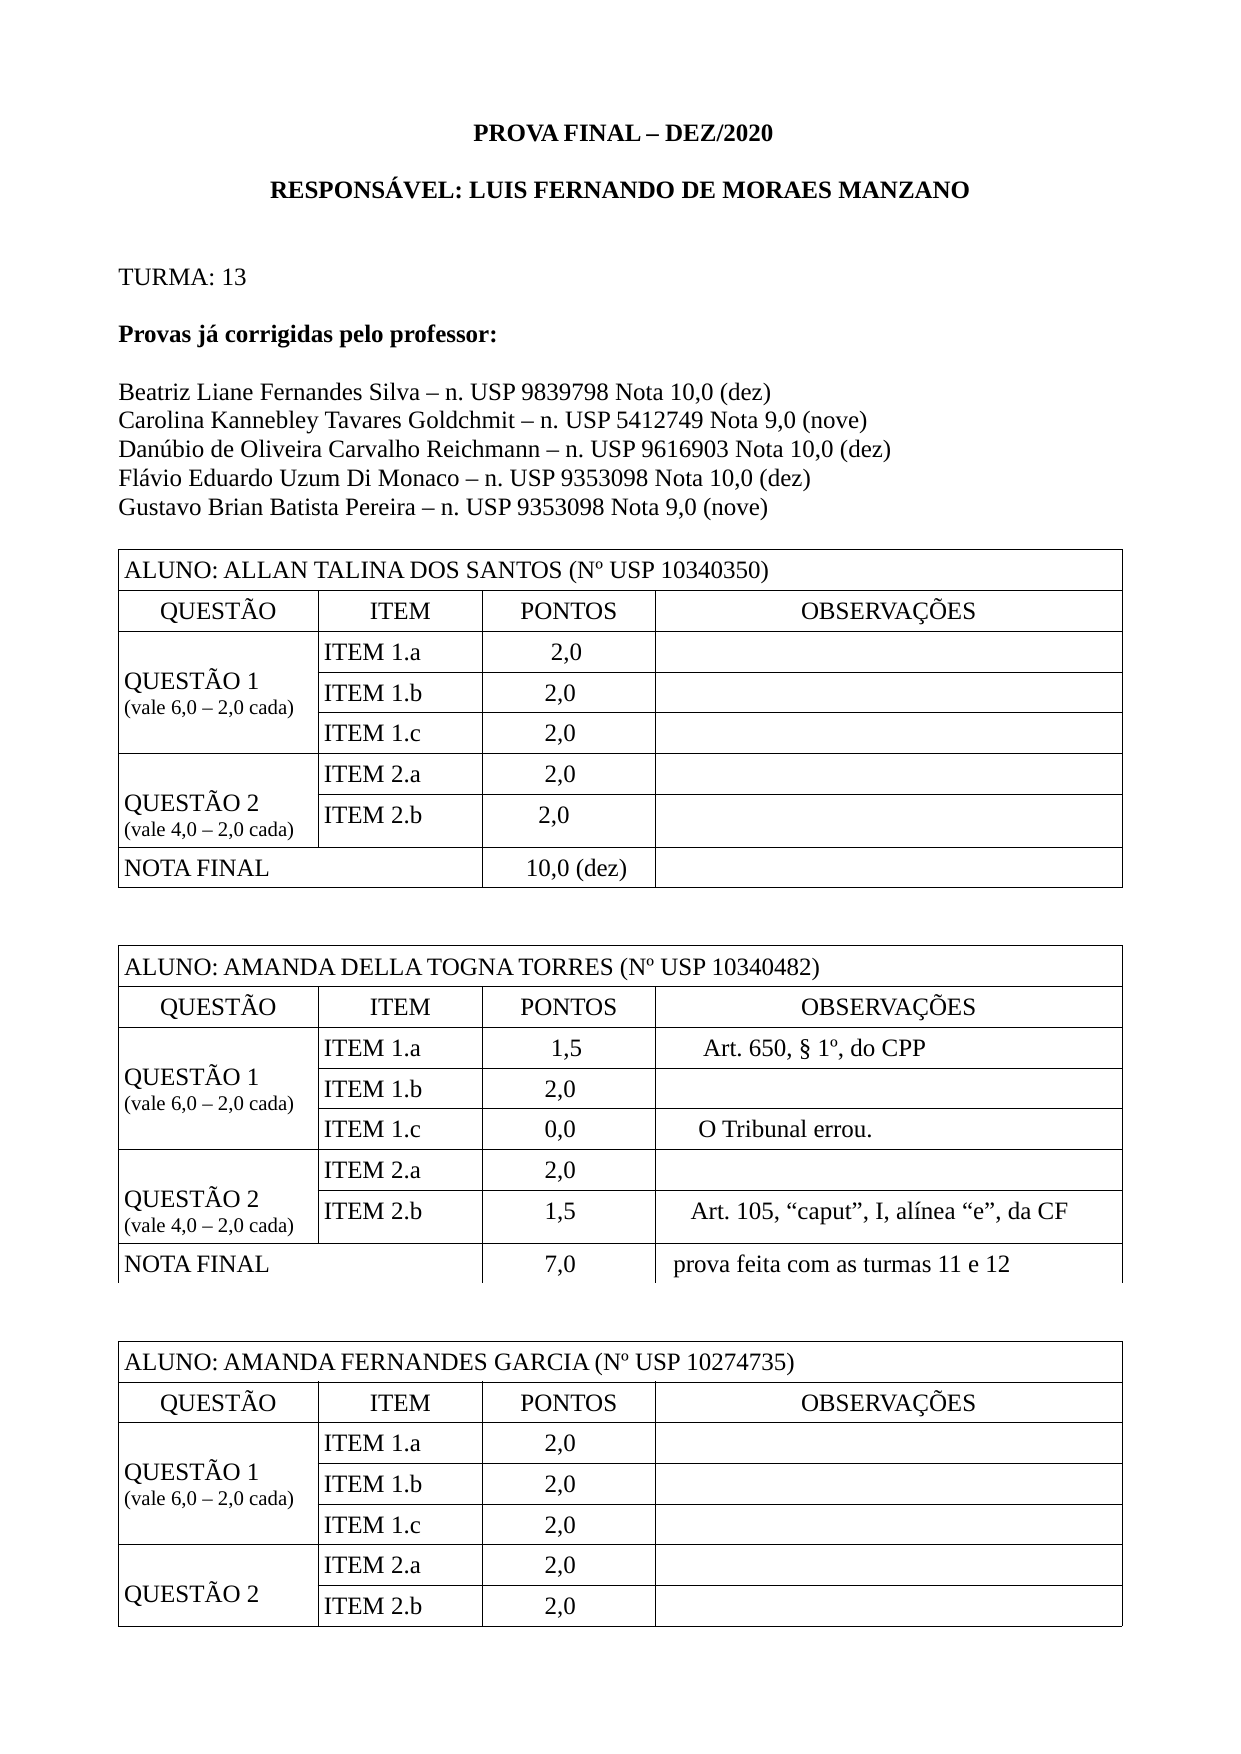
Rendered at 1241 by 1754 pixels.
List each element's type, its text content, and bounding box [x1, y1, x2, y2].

table_cell 2,0 [483, 1545, 655, 1585]
table_cell 2,0 [483, 1069, 655, 1108]
table_cell [656, 754, 1122, 794]
table_cell ITEM [319, 591, 482, 631]
table_cell ITEM 2.b [319, 795, 482, 847]
table_cell QUESTÃO [119, 591, 318, 631]
table_cell [656, 1150, 1122, 1190]
table_cell QUESTÃO 2 (vale 4,0 – 2,0 cada) [119, 754, 318, 847]
table_cell prova feita com as turmas 11 e 12 [656, 1244, 1122, 1283]
text Provas já corrigidas pelo professor: [118, 319, 1122, 348]
text RESPONSÁVEL: LUIS FERNANDO DE MORAES MANZANO [118, 176, 1122, 204]
table_cell 2,0 [483, 795, 655, 847]
table_cell QUESTÃO 2 [119, 1545, 318, 1626]
table_cell ITEM 2.a [319, 754, 482, 794]
table_cell 2,0 [483, 1464, 655, 1504]
table_cell QUESTÃO 2 (vale 4,0 – 2,0 cada) [119, 1150, 318, 1242]
table_cell O Tribunal errou. [656, 1109, 1122, 1149]
table_cell ITEM 1.b [319, 1069, 482, 1108]
table_cell ITEM 1.b [319, 1464, 482, 1504]
table_cell ITEM 1.c [319, 713, 482, 753]
table_header ALUNO: AMANDA DELLA TOGNA TORRES (Nº USP 10340482) [119, 946, 1122, 986]
table_cell ITEM 1.a [319, 1028, 482, 1067]
table_cell 10,0 (dez) [483, 848, 655, 887]
table_cell [656, 1505, 1122, 1544]
table_cell 2,0 [483, 632, 655, 672]
table_cell [656, 795, 1122, 847]
table_cell PONTOS [483, 1383, 655, 1422]
table_cell 2,0 [483, 1505, 655, 1544]
text Beatriz Liane Fernandes Silva – n. USP 9839798 Nota 10,0 (dez) [118, 377, 1122, 406]
table_cell ITEM [319, 987, 482, 1027]
table_cell ITEM [319, 1383, 482, 1422]
table_cell [656, 1423, 1122, 1463]
table_cell 2,0 [483, 1586, 655, 1626]
table_cell ITEM 2.a [319, 1545, 482, 1585]
table_cell PONTOS [483, 987, 655, 1027]
table_cell 2,0 [483, 713, 655, 753]
table_cell QUESTÃO 1 (vale 6,0 – 2,0 cada) [119, 1423, 318, 1544]
text Danúbio de Oliveira Carvalho Reichmann – n. USP 9616903 Nota 10,0 (dez) [118, 434, 1122, 463]
table_cell 2,0 [483, 1150, 655, 1190]
table_cell 1,5 [483, 1191, 655, 1242]
table_cell [656, 713, 1122, 753]
table_cell OBSERVAÇÕES [656, 591, 1122, 631]
table_cell Art. 105, “caput”, I, alínea “e”, da CF [656, 1191, 1122, 1242]
table_cell QUESTÃO 1 (vale 6,0 – 2,0 cada) [119, 1028, 318, 1149]
text TURMA: 13 [118, 262, 1122, 291]
table_cell ITEM 2.b [319, 1586, 482, 1626]
table_header ALUNO: ALLAN TALINA DOS SANTOS (Nº USP 10340350) [119, 550, 1122, 590]
table_cell ITEM 1.b [319, 673, 482, 712]
table_cell [656, 1069, 1122, 1108]
table_cell OBSERVAÇÕES [656, 987, 1122, 1027]
table_cell QUESTÃO [119, 987, 318, 1027]
table_header ALUNO: AMANDA FERNANDES GARCIA (Nº USP 10274735) [119, 1342, 1122, 1381]
table_cell [656, 848, 1122, 887]
table_cell PONTOS [483, 591, 655, 631]
text Gustavo Brian Batista Pereira – n. USP 9353098 Nota 9,0 (nove) [118, 492, 1122, 521]
table_cell [656, 1586, 1122, 1626]
table_cell ITEM 1.c [319, 1505, 482, 1544]
table_cell ITEM 1.a [319, 1423, 482, 1463]
table_cell NOTA FINAL [119, 848, 482, 887]
table_cell ITEM 2.b [319, 1191, 482, 1242]
text Carolina Kannebley Tavares Goldchmit – n. USP 5412749 Nota 9,0 (nove) [118, 406, 1122, 434]
table_cell 2,0 [483, 754, 655, 794]
text Flávio Eduardo Uzum Di Monaco – n. USP 9353098 Nota 10,0 (dez) [118, 463, 1122, 492]
table_cell ITEM 1.c [319, 1109, 482, 1149]
table_cell [656, 632, 1122, 672]
table_cell Art. 650, § 1º, do CPP [656, 1028, 1122, 1067]
table_cell [656, 1464, 1122, 1504]
table_cell QUESTÃO 1 (vale 6,0 – 2,0 cada) [119, 632, 318, 753]
table_cell OBSERVAÇÕES [656, 1383, 1122, 1422]
text PROVA FINAL – DEZ/2020 [118, 118, 1122, 147]
table_cell ITEM 1.a [319, 632, 482, 672]
table_cell 2,0 [483, 673, 655, 712]
table_cell [656, 673, 1122, 712]
table_cell NOTA FINAL [119, 1244, 482, 1283]
table_cell 1,5 [483, 1028, 655, 1067]
table_cell ITEM 2.a [319, 1150, 482, 1190]
table_cell 2,0 [483, 1423, 655, 1463]
table_cell QUESTÃO [119, 1383, 318, 1422]
table_cell 0,0 [483, 1109, 655, 1149]
table_cell [656, 1545, 1122, 1585]
table_cell 7,0 [483, 1244, 655, 1283]
